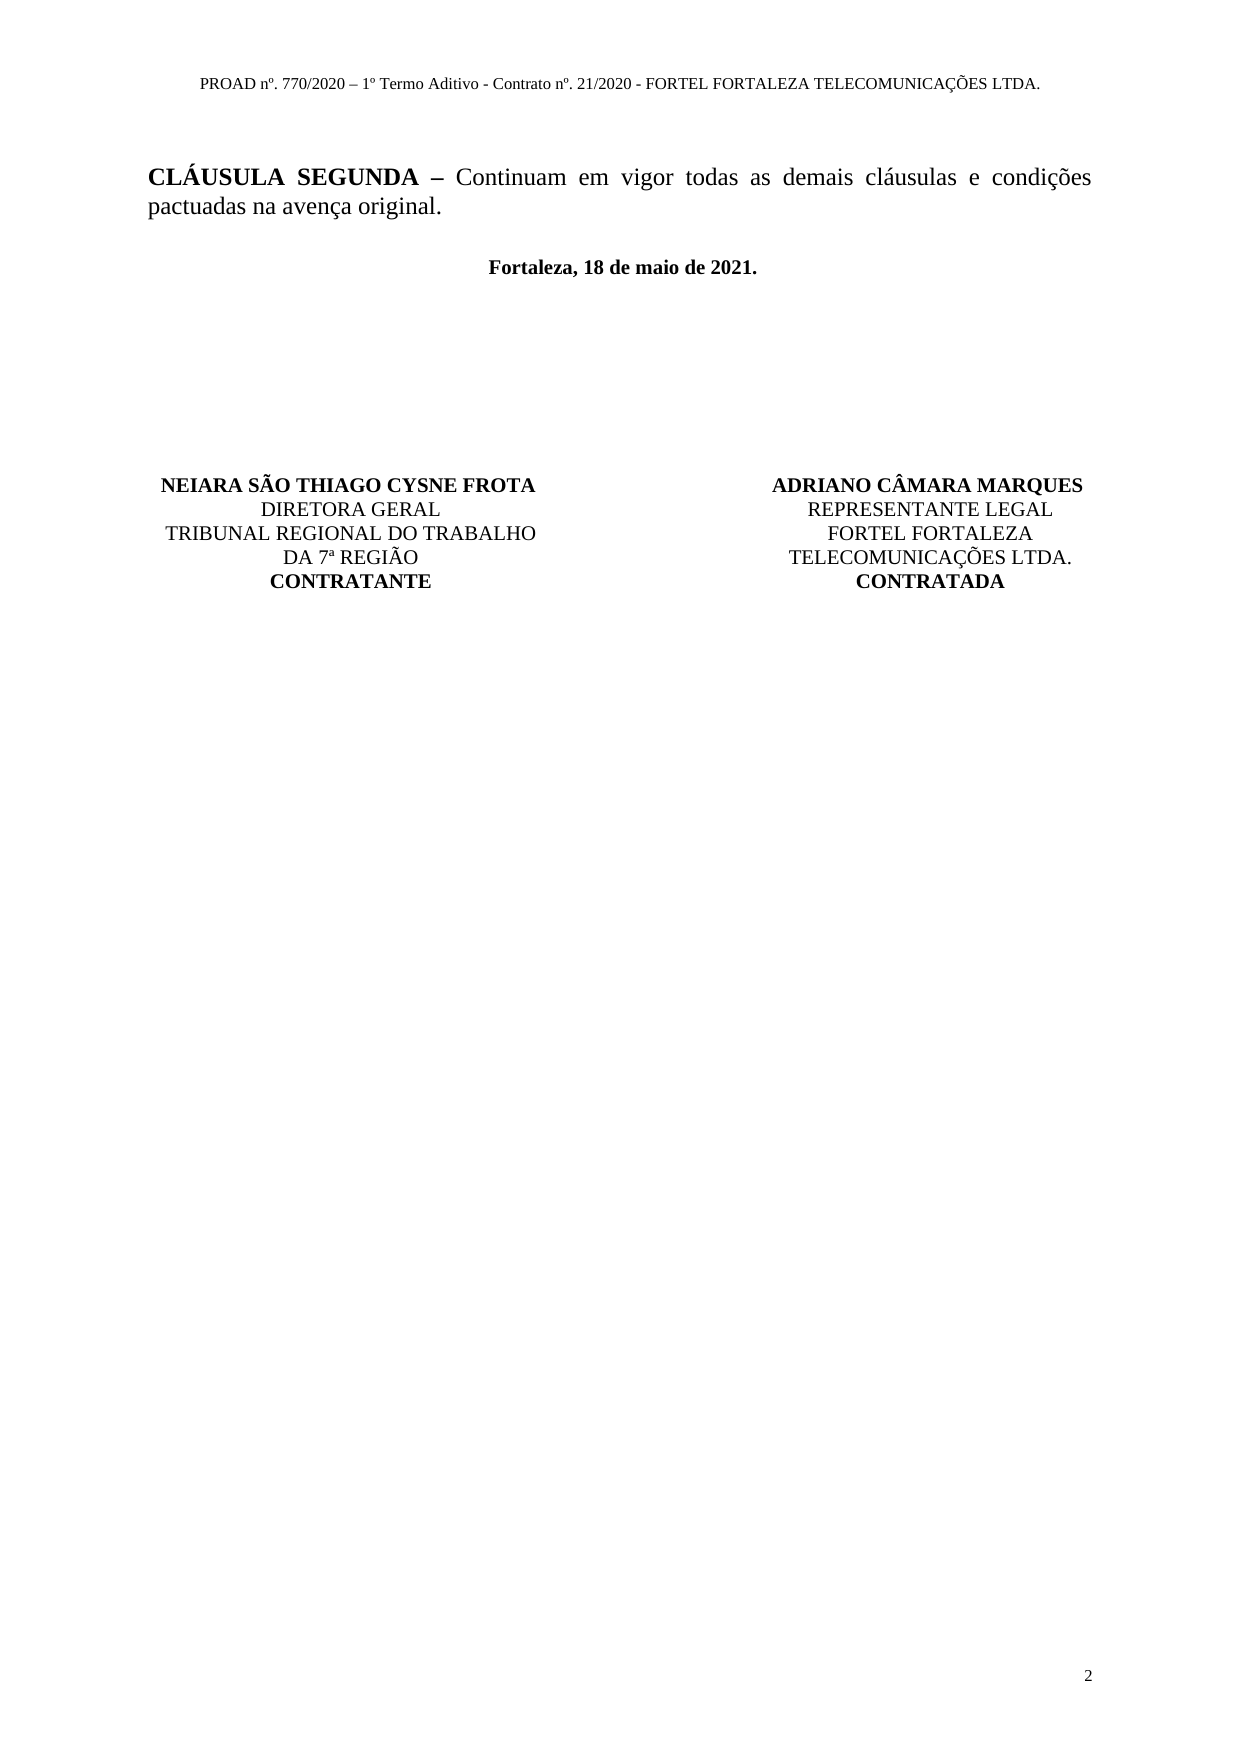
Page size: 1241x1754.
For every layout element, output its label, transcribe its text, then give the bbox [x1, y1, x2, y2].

table_header ADRIANO CÂMARA MARQUES REPRESENTANTE LEGAL FORTEL FORTALEZA TELECOMUNICAÇÕES LTDA. CONTRATADA [628, 473, 1107, 593]
subtitle Fortaleza, 18 de maio de 2021. [148, 254, 1092, 279]
table_header NEIARA SÃO THIAGO CYSNE FROTA DIRETORA GERAL TRIBUNAL REGIONAL DO TRABALHO DA 7ª REGIÃO CONTRATANTE [148, 473, 627, 593]
list CLÁUSULA SEGUNDA – Continuam em vigor todas as demais cláusulas e condições pactuadas na avença original. [148, 162, 1092, 220]
